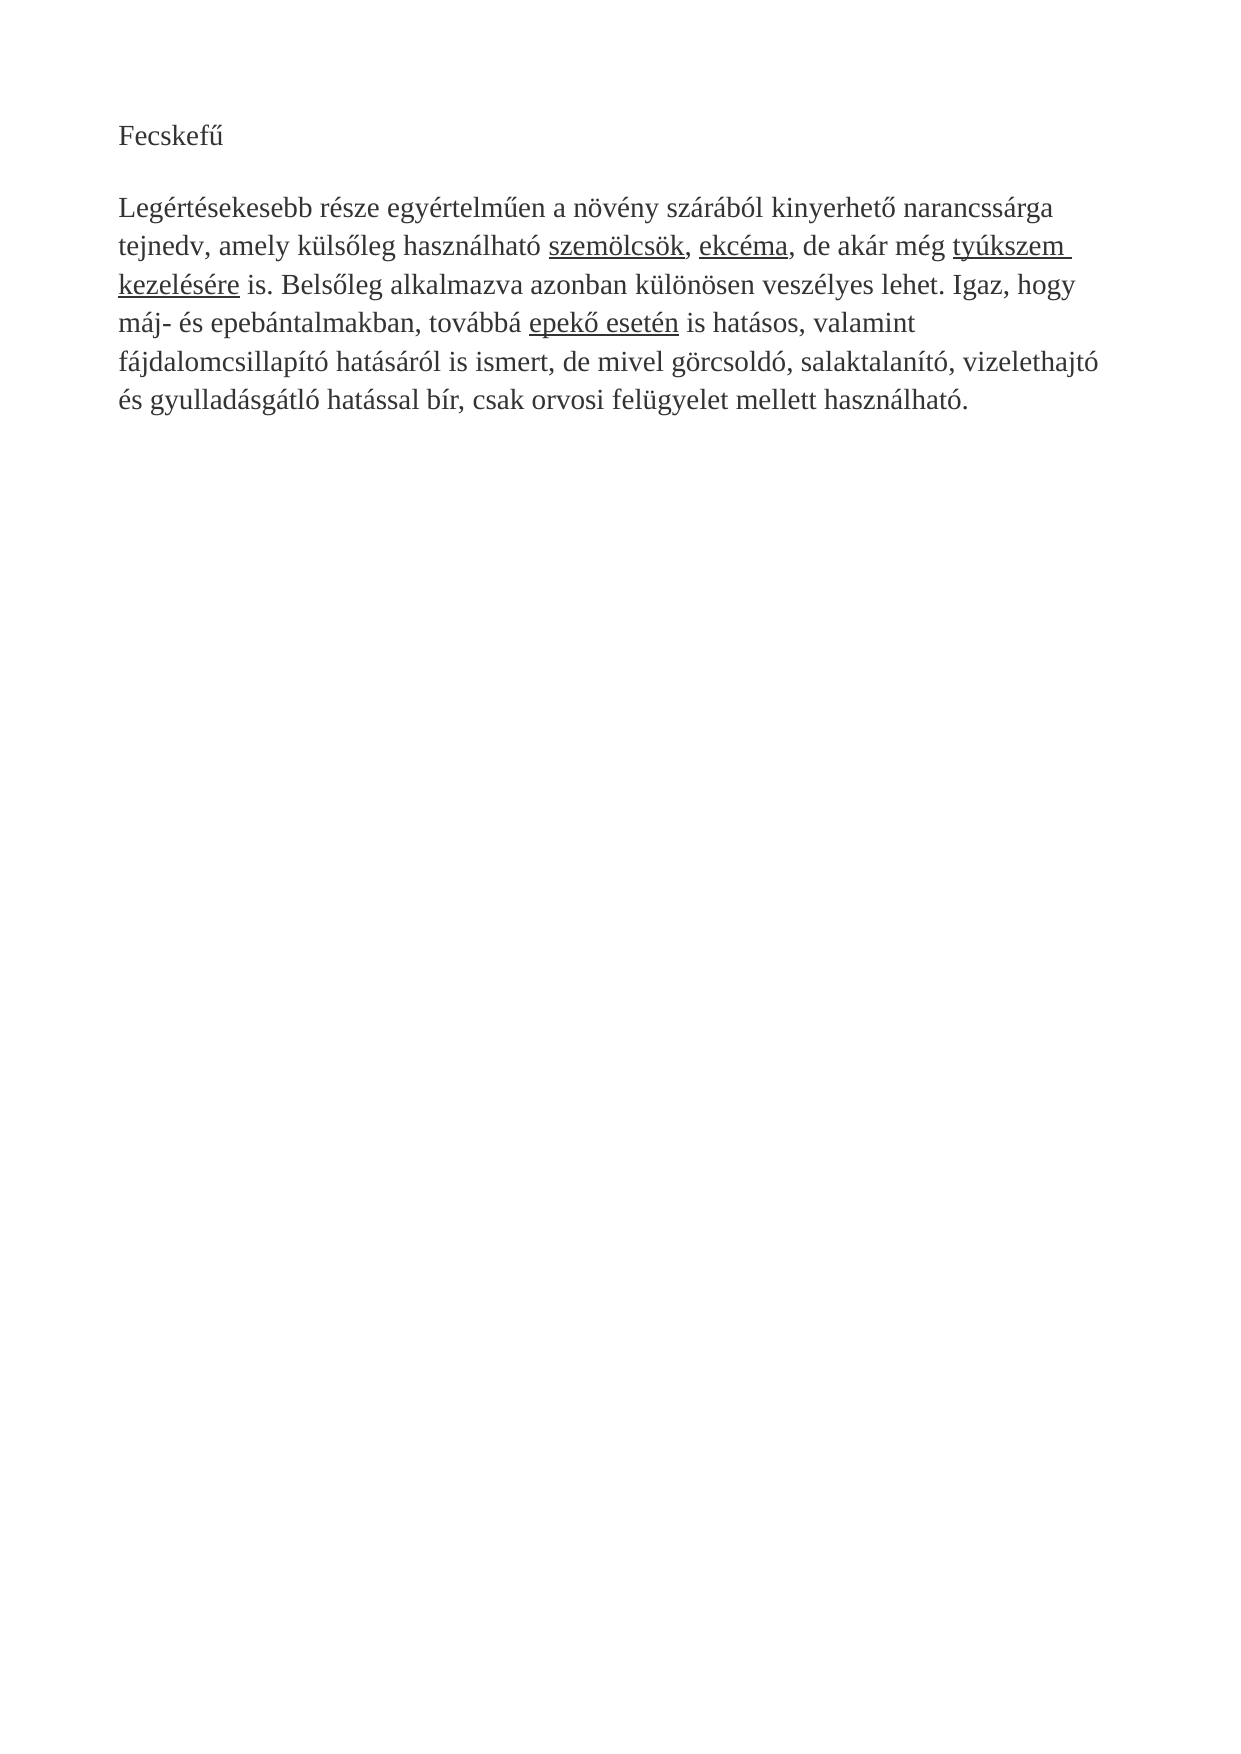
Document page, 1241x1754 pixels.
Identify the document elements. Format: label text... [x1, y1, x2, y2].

text Legértésekesebb része egyértelműen a növény szárából kinyerhető narancssárga tejnedv, amely külsőleg használható szemölcsök, ekcéma, de akár még tyúkszem kezelésére is. Belsőleg alkalmazva azonban különösen veszélyes lehet. Igaz, hogy máj- és epebántalmakban, továbbá epekő esetén is hatásos, valamint fájdalomcsillapító hatásáról is ismert, de mivel görcsoldó, salaktalanító, vizelethajtó és gyulladásgátló hatással bír, csak orvosi felügyelet mellett használható. [118, 190, 1122, 416]
text Fecskefű [118, 118, 1122, 152]
